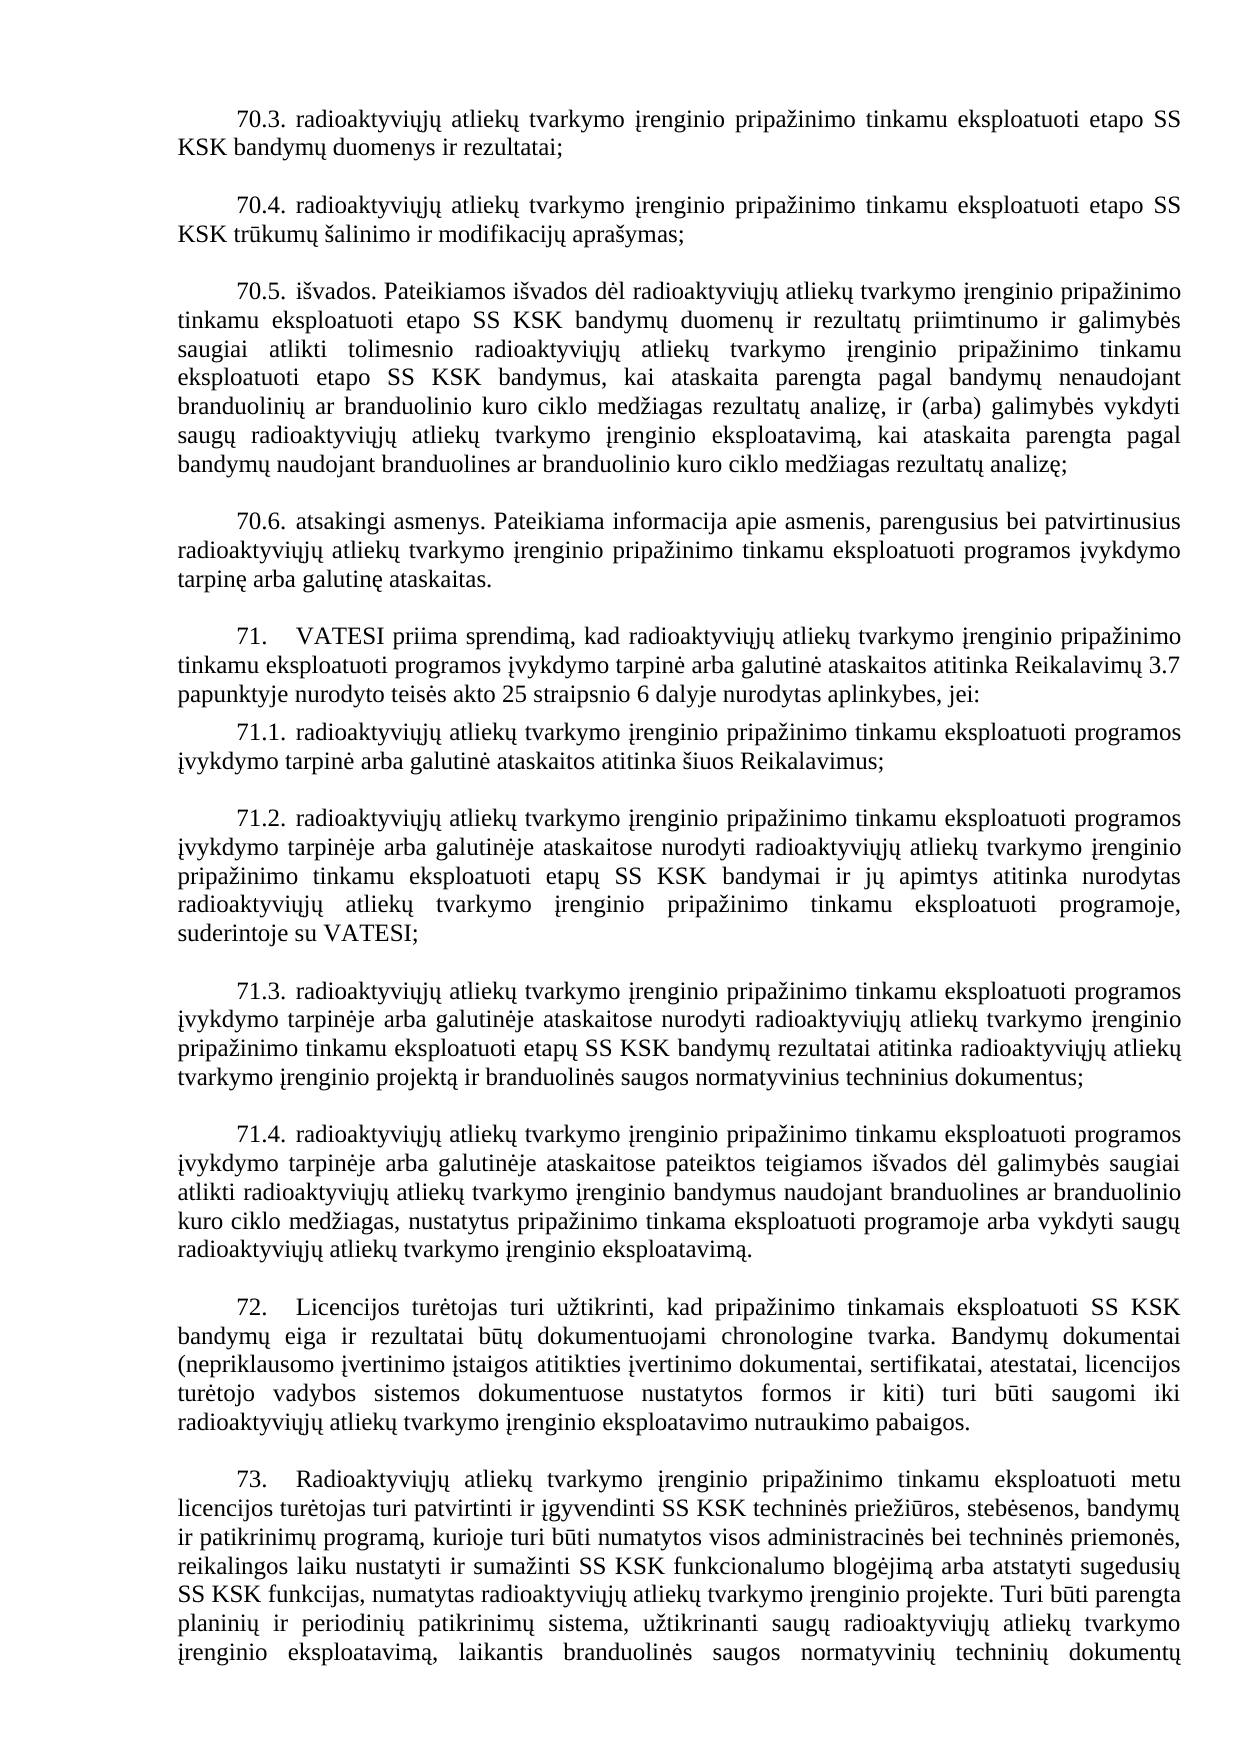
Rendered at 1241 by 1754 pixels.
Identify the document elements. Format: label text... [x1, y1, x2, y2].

text 72. Licencijos turėtojas turi užtikrinti, kad pripažinimo tinkamais eksploatuoti SS KSK bandymų eiga ir rezultatai būtų dokumentuojami chronologine tvarka. Bandymų dokumentai (nepriklausomo įvertinimo įstaigos atitikties įvertinimo dokumentai, sertifikatai, atestatai, licencijos turėtojo vadybos sistemos dokumentuose nustatytos formos ir kiti) turi būti saugomi iki radioaktyviųjų atliekų tvarkymo įrenginio eksploatavimo nutraukimo pabaigos. [177, 1292, 1181, 1436]
text 70.6. atsakingi asmenys. Pateikiama informacija apie asmenis, parengusius bei patvirtinusius radioaktyviųjų atliekų tvarkymo įrenginio pripažinimo tinkamu eksploatuoti programos įvykdymo tarpinę arba galutinę ataskaitas. [177, 506, 1181, 592]
text 71.1. radioaktyviųjų atliekų tvarkymo įrenginio pripažinimo tinkamu eksploatuoti programos įvykdymo tarpinė arba galutinė ataskaitos atitinka šiuos Reikalavimus; [177, 717, 1181, 774]
text 70.5. išvados. Pateikiamos išvados dėl radioaktyviųjų atliekų tvarkymo įrenginio pripažinimo tinkamu eksploatuoti etapo SS KSK bandymų duomenų ir rezultatų priimtinumo ir galimybės saugiai atlikti tolimesnio radioaktyviųjų atliekų tvarkymo įrenginio pripažinimo tinkamu eksploatuoti etapo SS KSK bandymus, kai ataskaita parengta pagal bandymų nenaudojant branduolinių ar branduolinio kuro ciklo medžiagas rezultatų analizę, ir (arba) galimybės vykdyti saugų radioaktyviųjų atliekų tvarkymo įrenginio eksploatavimą, kai ataskaita parengta pagal bandymų naudojant branduolines ar branduolinio kuro ciklo medžiagas rezultatų analizę; [177, 276, 1181, 477]
text 71.2. radioaktyviųjų atliekų tvarkymo įrenginio pripažinimo tinkamu eksploatuoti programos įvykdymo tarpinėje arba galutinėje ataskaitose nurodyti radioaktyviųjų atliekų tvarkymo įrenginio pripažinimo tinkamu eksploatuoti etapų SS KSK bandymai ir jų apimtys atitinka nurodytas radioaktyviųjų atliekų tvarkymo įrenginio pripažinimo tinkamu eksploatuoti programoje, suderintoje su VATESI; [177, 803, 1181, 947]
text 71. VATESI priima sprendimą, kad radioaktyviųjų atliekų tvarkymo įrenginio pripažinimo tinkamu eksploatuoti programos įvykdymo tarpinė arba galutinė ataskaitos atitinka Reikalavimų 3.7 papunktyje nurodyto teisės akto 25 straipsnio 6 dalyje nurodytas aplinkybes, jei: [177, 621, 1181, 707]
text 71.4. radioaktyviųjų atliekų tvarkymo įrenginio pripažinimo tinkamu eksploatuoti programos įvykdymo tarpinėje arba galutinėje ataskaitose pateiktos teigiamos išvados dėl galimybės saugiai atlikti radioaktyviųjų atliekų tvarkymo įrenginio bandymus naudojant branduolines ar branduolinio kuro ciklo medžiagas, nustatytus pripažinimo tinkama eksploatuoti programoje arba vykdyti saugų radioaktyviųjų atliekų tvarkymo įrenginio eksploatavimą. [177, 1119, 1181, 1263]
text 70.3. radioaktyviųjų atliekų tvarkymo įrenginio pripažinimo tinkamu eksploatuoti etapo SS KSK bandymų duomenys ir rezultatai; [177, 104, 1181, 161]
text 73. Radioaktyviųjų atliekų tvarkymo įrenginio pripažinimo tinkamu eksploatuoti metu licencijos turėtojas turi patvirtinti ir įgyvendinti SS KSK techninės priežiūros, stebėsenos, bandymų ir patikrinimų programą, kurioje turi būti numatytos visos administracinės bei techninės priemonės, reikalingos laiku nustatyti ir sumažinti SS KSK funkcionalumo blogėjimą arba atstatyti sugedusių SS KSK funkcijas, numatytas radioaktyviųjų atliekų tvarkymo įrenginio projekte. Turi būti parengta planinių ir periodinių patikrinimų sistema, užtikrinanti saugų radioaktyviųjų atliekų tvarkymo įrenginio eksploatavimą, laikantis branduolinės saugos normatyvinių techninių dokumentų [177, 1464, 1181, 1666]
text 71.3. radioaktyviųjų atliekų tvarkymo įrenginio pripažinimo tinkamu eksploatuoti programos įvykdymo tarpinėje arba galutinėje ataskaitose nurodyti radioaktyviųjų atliekų tvarkymo įrenginio pripažinimo tinkamu eksploatuoti etapų SS KSK bandymų rezultatai atitinka radioaktyviųjų atliekų tvarkymo įrenginio projektą ir branduolinės saugos normatyvinius techninius dokumentus; [177, 976, 1181, 1091]
text 70.4. radioaktyviųjų atliekų tvarkymo įrenginio pripažinimo tinkamu eksploatuoti etapo SS KSK trūkumų šalinimo ir modifikacijų aprašymas; [177, 190, 1181, 247]
